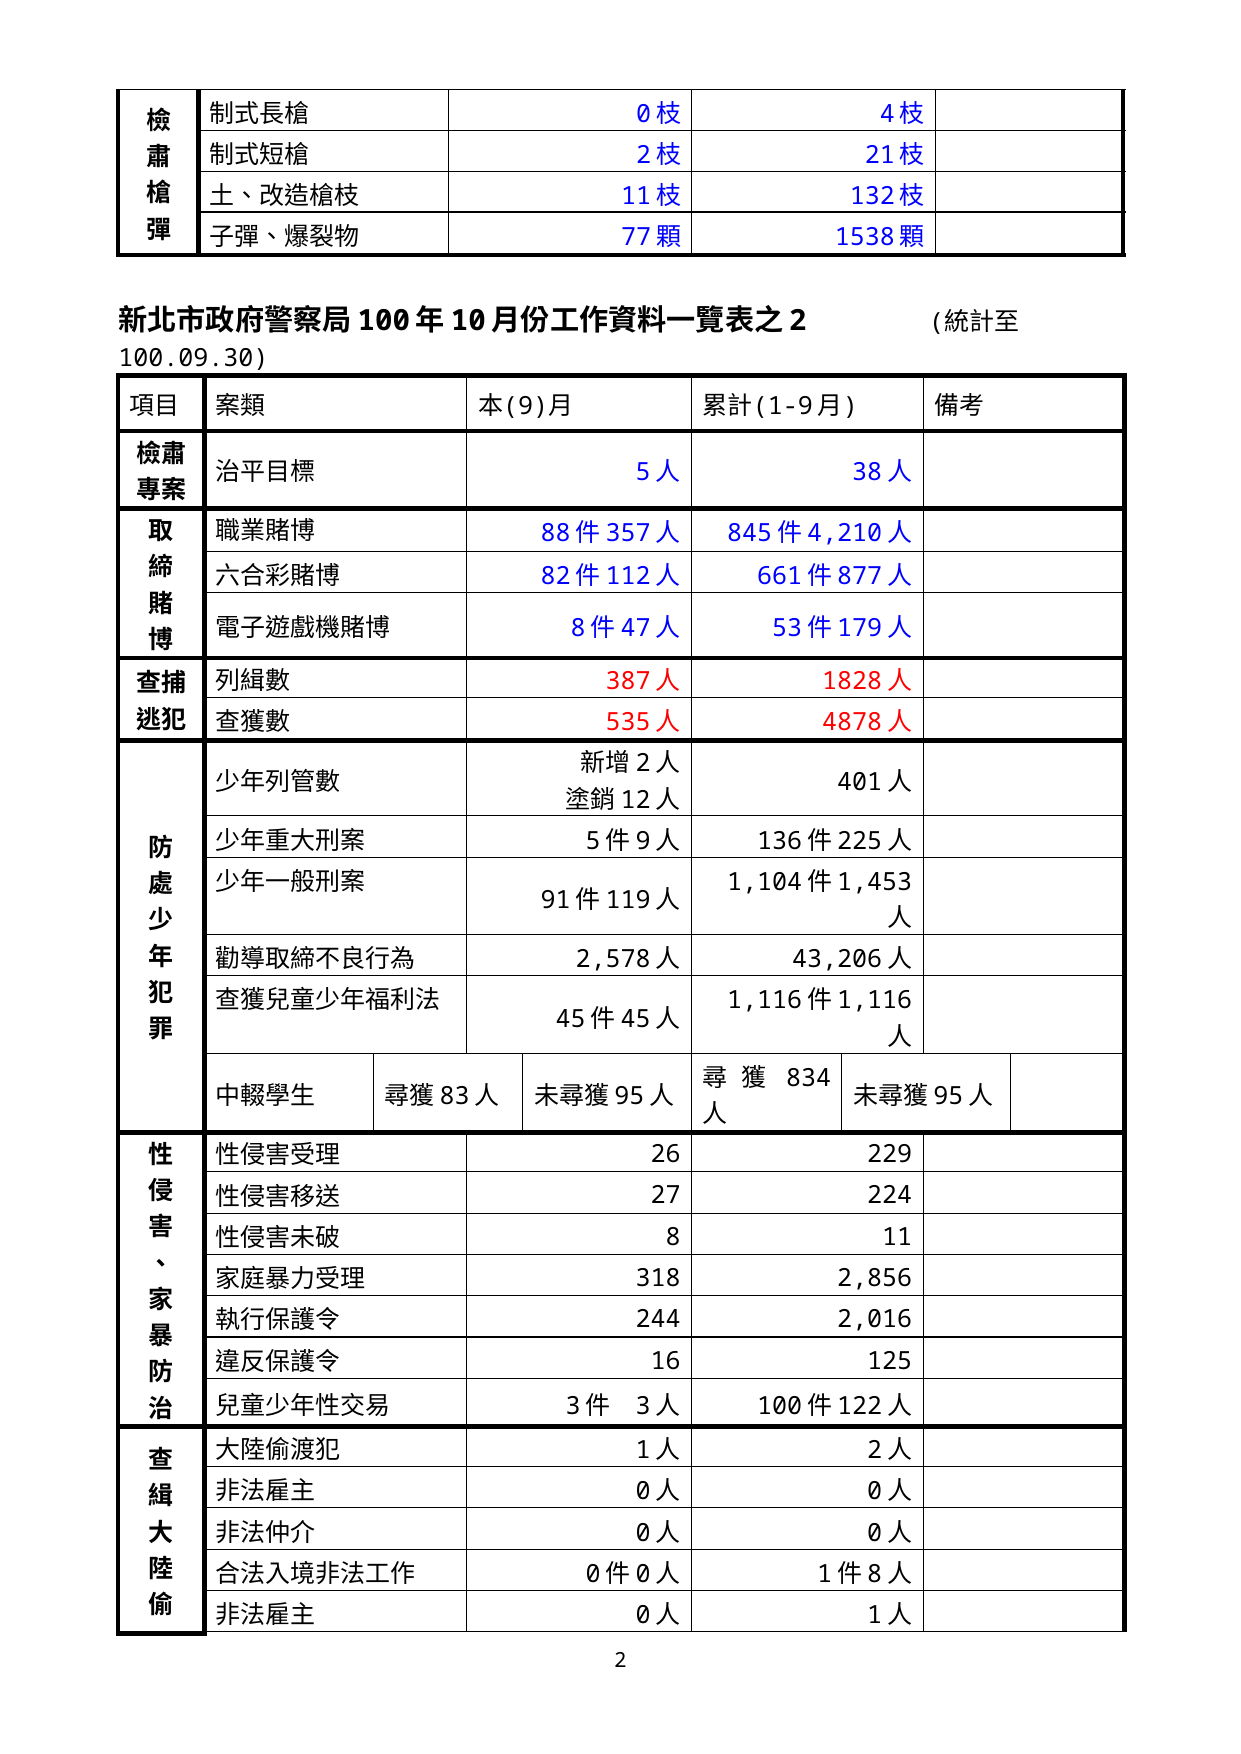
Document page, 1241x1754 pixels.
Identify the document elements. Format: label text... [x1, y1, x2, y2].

table_cell [924, 1508, 1122, 1548]
table_cell [924, 935, 1122, 975]
table_cell 勸導取締不良行為 [207, 935, 466, 975]
table_cell [936, 213, 1121, 252]
table_cell 2,856 [692, 1255, 923, 1295]
table_cell 尋獲834人 [692, 1054, 841, 1130]
table_header 累計(1-9月) [692, 378, 923, 429]
table_cell 查獲兒童少年福利法 [207, 976, 466, 1052]
table_cell 27 [467, 1172, 691, 1212]
table_cell 88件357人 [467, 511, 691, 551]
table_cell 2,578人 [467, 935, 691, 975]
table_cell 少年重大刑案 [207, 816, 466, 857]
table_cell 大陸偷渡犯 [207, 1429, 466, 1466]
table_cell 53件179人 [692, 593, 923, 656]
table_cell 列緝數 [207, 660, 466, 697]
table_cell [924, 858, 1122, 934]
table_cell 土、改造槍枝 [201, 172, 448, 211]
table_cell 45件45人 [467, 976, 691, 1052]
table_cell 2人 [692, 1429, 923, 1466]
table_cell 318 [467, 1255, 691, 1295]
table_cell 100件122人 [692, 1379, 923, 1424]
table_cell 5人 [467, 433, 691, 506]
table_cell 查捕逃犯 [120, 660, 202, 738]
table_cell [924, 698, 1122, 738]
table_cell 3件 3人 [467, 1379, 691, 1424]
table_cell [924, 1379, 1122, 1424]
table_cell 43,206人 [692, 935, 923, 975]
table_cell 401人 [692, 743, 923, 815]
table_cell 非法雇主 [207, 1591, 466, 1631]
table_cell [924, 1429, 1122, 1466]
table_cell 136件225人 [692, 816, 923, 857]
table_cell 新增2人 塗銷12人 [467, 743, 691, 815]
text 新北市政府警察局100年10月份工作資料一覽表之2 (統計至100.09.30) [118, 297, 1122, 373]
table_cell 1,116件1,116人 [692, 976, 923, 1052]
table_cell [924, 1214, 1122, 1254]
table_header 備考 [924, 378, 1122, 429]
table_cell [924, 1550, 1122, 1590]
table_cell 尋獲83人 [374, 1054, 522, 1130]
table_cell 0人 [692, 1467, 923, 1507]
table_cell 5件9人 [467, 816, 691, 857]
table_cell [924, 1467, 1122, 1507]
table_cell 檢肅專案 [120, 433, 202, 506]
table_cell 取締賭博 [120, 511, 202, 656]
table_cell 11枝 [449, 172, 691, 211]
table_cell 檢肅槍彈 [120, 90, 196, 252]
table_cell 制式短槍 [201, 131, 448, 171]
table_cell 1828人 [692, 660, 923, 697]
table_cell 26 [467, 1135, 691, 1171]
table_cell 少年列管數 [207, 743, 466, 815]
table_cell 16 [467, 1338, 691, 1378]
table_cell 2枝 [449, 131, 691, 171]
table_cell 0人 [467, 1591, 691, 1631]
table_cell [924, 976, 1122, 1052]
table_cell 0枝 [449, 90, 691, 129]
table_cell 229 [692, 1135, 923, 1171]
table_cell 1人 [692, 1591, 923, 1631]
table_cell 違反保護令 [207, 1338, 466, 1378]
table_cell 未尋獲95人 [842, 1054, 1010, 1130]
table_cell 少年一般刑案 [207, 858, 466, 934]
table_cell [924, 593, 1122, 656]
table_cell 244 [467, 1296, 691, 1336]
table_cell 4878人 [692, 698, 923, 738]
table_cell 兒童少年性交易 [207, 1379, 466, 1424]
table_cell 845件4,210人 [692, 511, 923, 551]
table_cell [924, 1255, 1122, 1295]
table_cell [924, 1172, 1122, 1212]
table_cell 1人 [467, 1429, 691, 1466]
table_cell [1011, 1054, 1122, 1130]
table_cell 91件119人 [467, 858, 691, 934]
table_cell 非法雇主 [207, 1467, 466, 1507]
table_cell 性侵害移送 [207, 1172, 466, 1212]
table_cell [924, 1338, 1122, 1378]
table_cell [924, 1135, 1122, 1171]
table_cell 治平目標 [207, 433, 466, 506]
table_cell 中輟學生 [207, 1054, 373, 1130]
table_cell 0件0人 [467, 1550, 691, 1590]
table_cell 125 [692, 1338, 923, 1378]
table_cell 535人 [467, 698, 691, 738]
table_cell 224 [692, 1172, 923, 1212]
table_cell [924, 552, 1122, 592]
table_cell [924, 660, 1122, 697]
table_cell 防處少年犯罪 [120, 743, 202, 1130]
table_cell 未尋獲95人 [523, 1054, 691, 1130]
table_cell 387人 [467, 660, 691, 697]
table_cell [924, 1591, 1122, 1631]
table_cell 21枝 [692, 131, 935, 171]
table_cell 性侵害受理 [207, 1135, 466, 1171]
table_cell [924, 433, 1122, 506]
table_cell 性侵害、家暴防治 [120, 1135, 202, 1424]
table_cell [936, 90, 1121, 129]
table_cell [936, 131, 1121, 171]
table_cell [936, 172, 1121, 211]
table_cell 11 [692, 1214, 923, 1254]
table_cell 132枝 [692, 172, 935, 211]
table_cell 1件8人 [692, 1550, 923, 1590]
table_cell 8件47人 [467, 593, 691, 656]
table_header 本(9)月 [467, 378, 691, 429]
table_header 項目 [120, 378, 202, 429]
table_cell [924, 511, 1122, 551]
table_cell 82件112人 [467, 552, 691, 592]
table_cell 六合彩賭博 [207, 552, 466, 592]
table_cell 38人 [692, 433, 923, 506]
table_cell 電子遊戲機賭博 [207, 593, 466, 656]
table_cell 合法入境非法工作 [207, 1550, 466, 1590]
table_cell 8 [467, 1214, 691, 1254]
table_cell 0人 [467, 1467, 691, 1507]
table_cell 0人 [692, 1508, 923, 1548]
table_cell 職業賭博 [207, 511, 466, 551]
table_cell [924, 1296, 1122, 1336]
table_cell 4枝 [692, 90, 935, 129]
table_cell 77顆 [449, 213, 691, 252]
table_cell 非法仲介 [207, 1508, 466, 1548]
table_cell 0人 [467, 1508, 691, 1548]
table_cell 子彈、爆裂物 [201, 213, 448, 252]
table_cell 家庭暴力受理 [207, 1255, 466, 1295]
table_cell 執行保護令 [207, 1296, 466, 1336]
table_cell 查緝大陸偷渡犯 [120, 1429, 202, 1631]
table_cell 661件877人 [692, 552, 923, 592]
table_cell 查獲數 [207, 698, 466, 738]
table_cell 性侵害未破 [207, 1214, 466, 1254]
table_cell 2,016 [692, 1296, 923, 1336]
table_cell 1538顆 [692, 213, 935, 252]
table_header 案類 [207, 378, 466, 429]
table_cell 制式長槍 [201, 90, 448, 129]
table_cell [924, 816, 1122, 857]
table_cell 1,104件1,453人 [692, 858, 923, 934]
table_cell [924, 743, 1122, 815]
